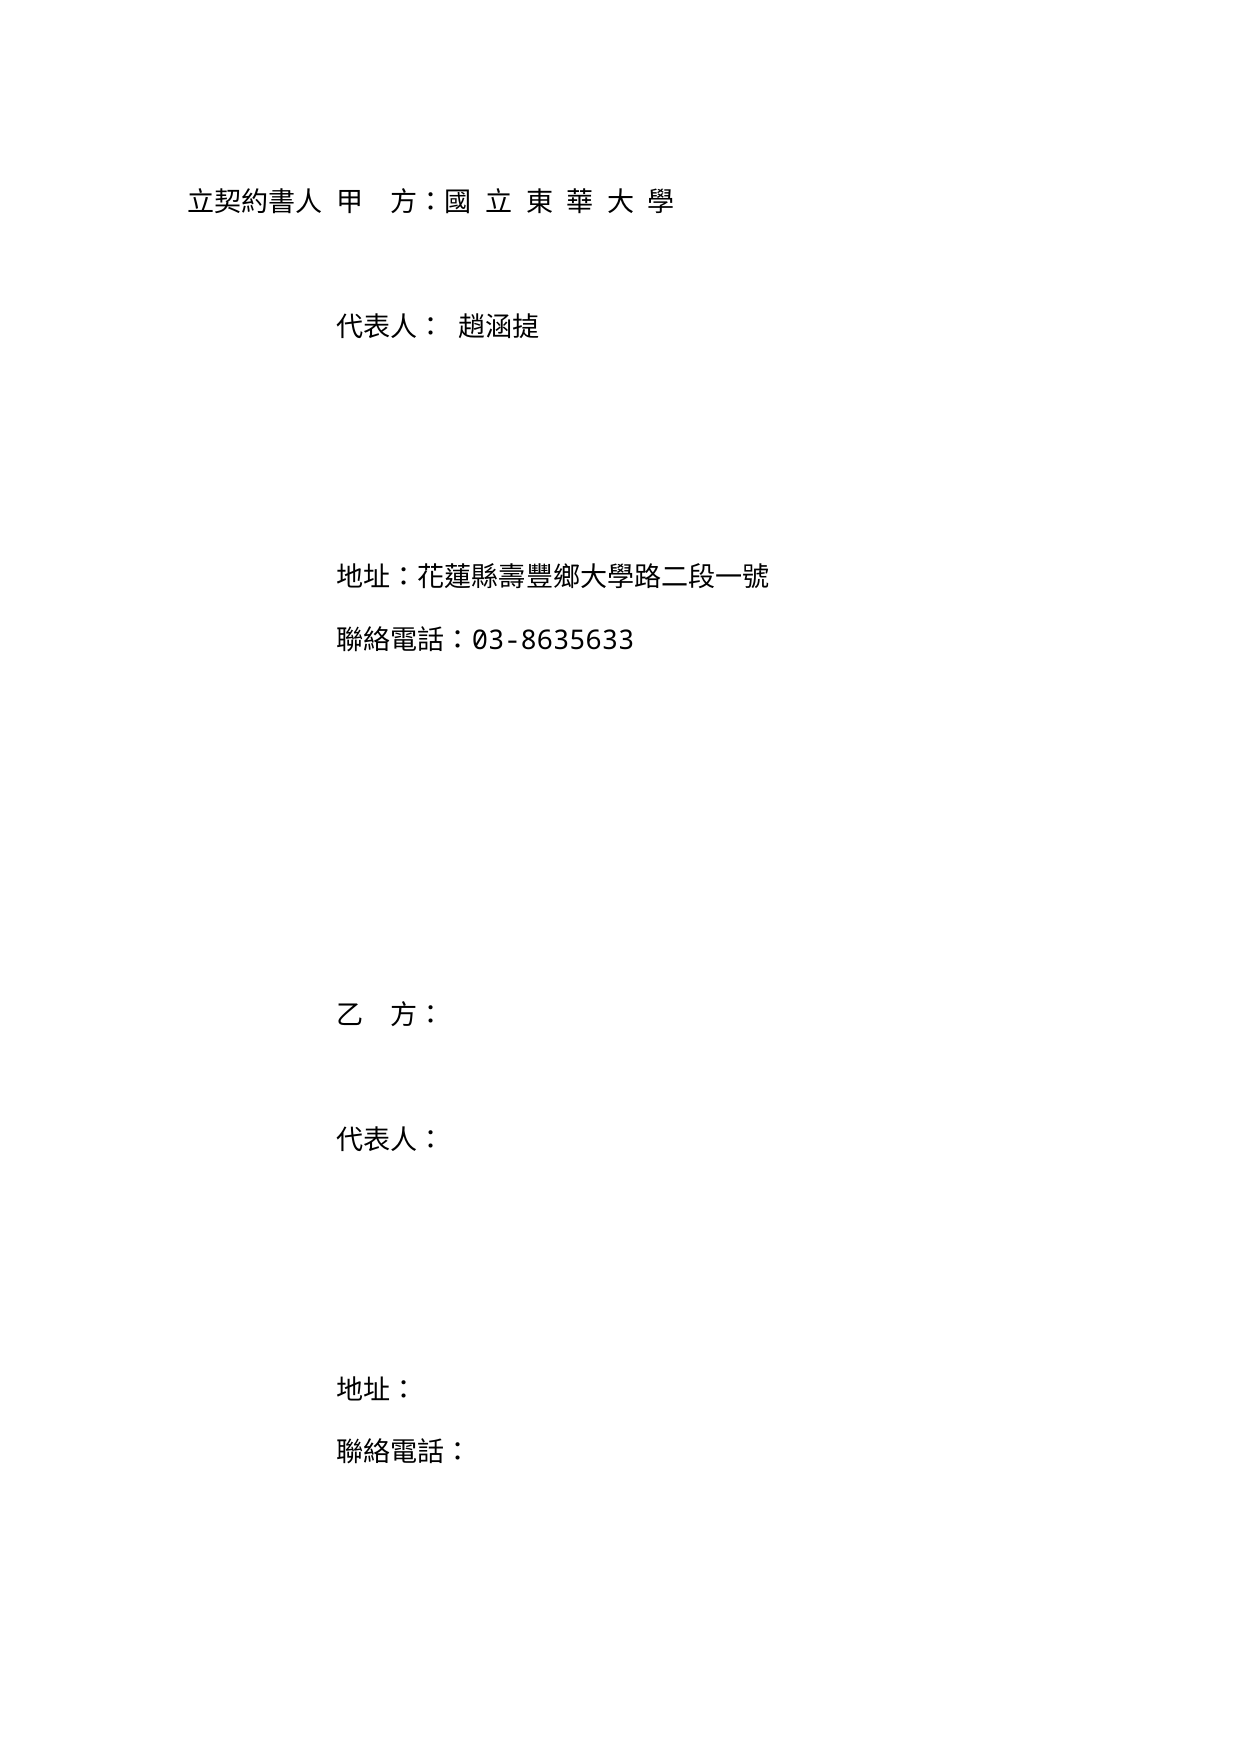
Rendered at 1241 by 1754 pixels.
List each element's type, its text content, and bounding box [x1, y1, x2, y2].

text 乙 方： [187, 971, 1053, 1033]
text 地址：花蓮縣壽豐鄉大學路二段一號 [187, 533, 1053, 596]
text 代表人： [187, 1096, 1053, 1158]
text 地址： [187, 1346, 1053, 1408]
text 聯絡電話： [187, 1408, 1053, 1471]
text 立契約書人 甲 方：國 立 東 華 大 學 [187, 158, 1053, 221]
text 代表人： 趙涵㨗 [187, 283, 1053, 346]
text 聯絡電話：03-8635633 [187, 596, 1053, 658]
